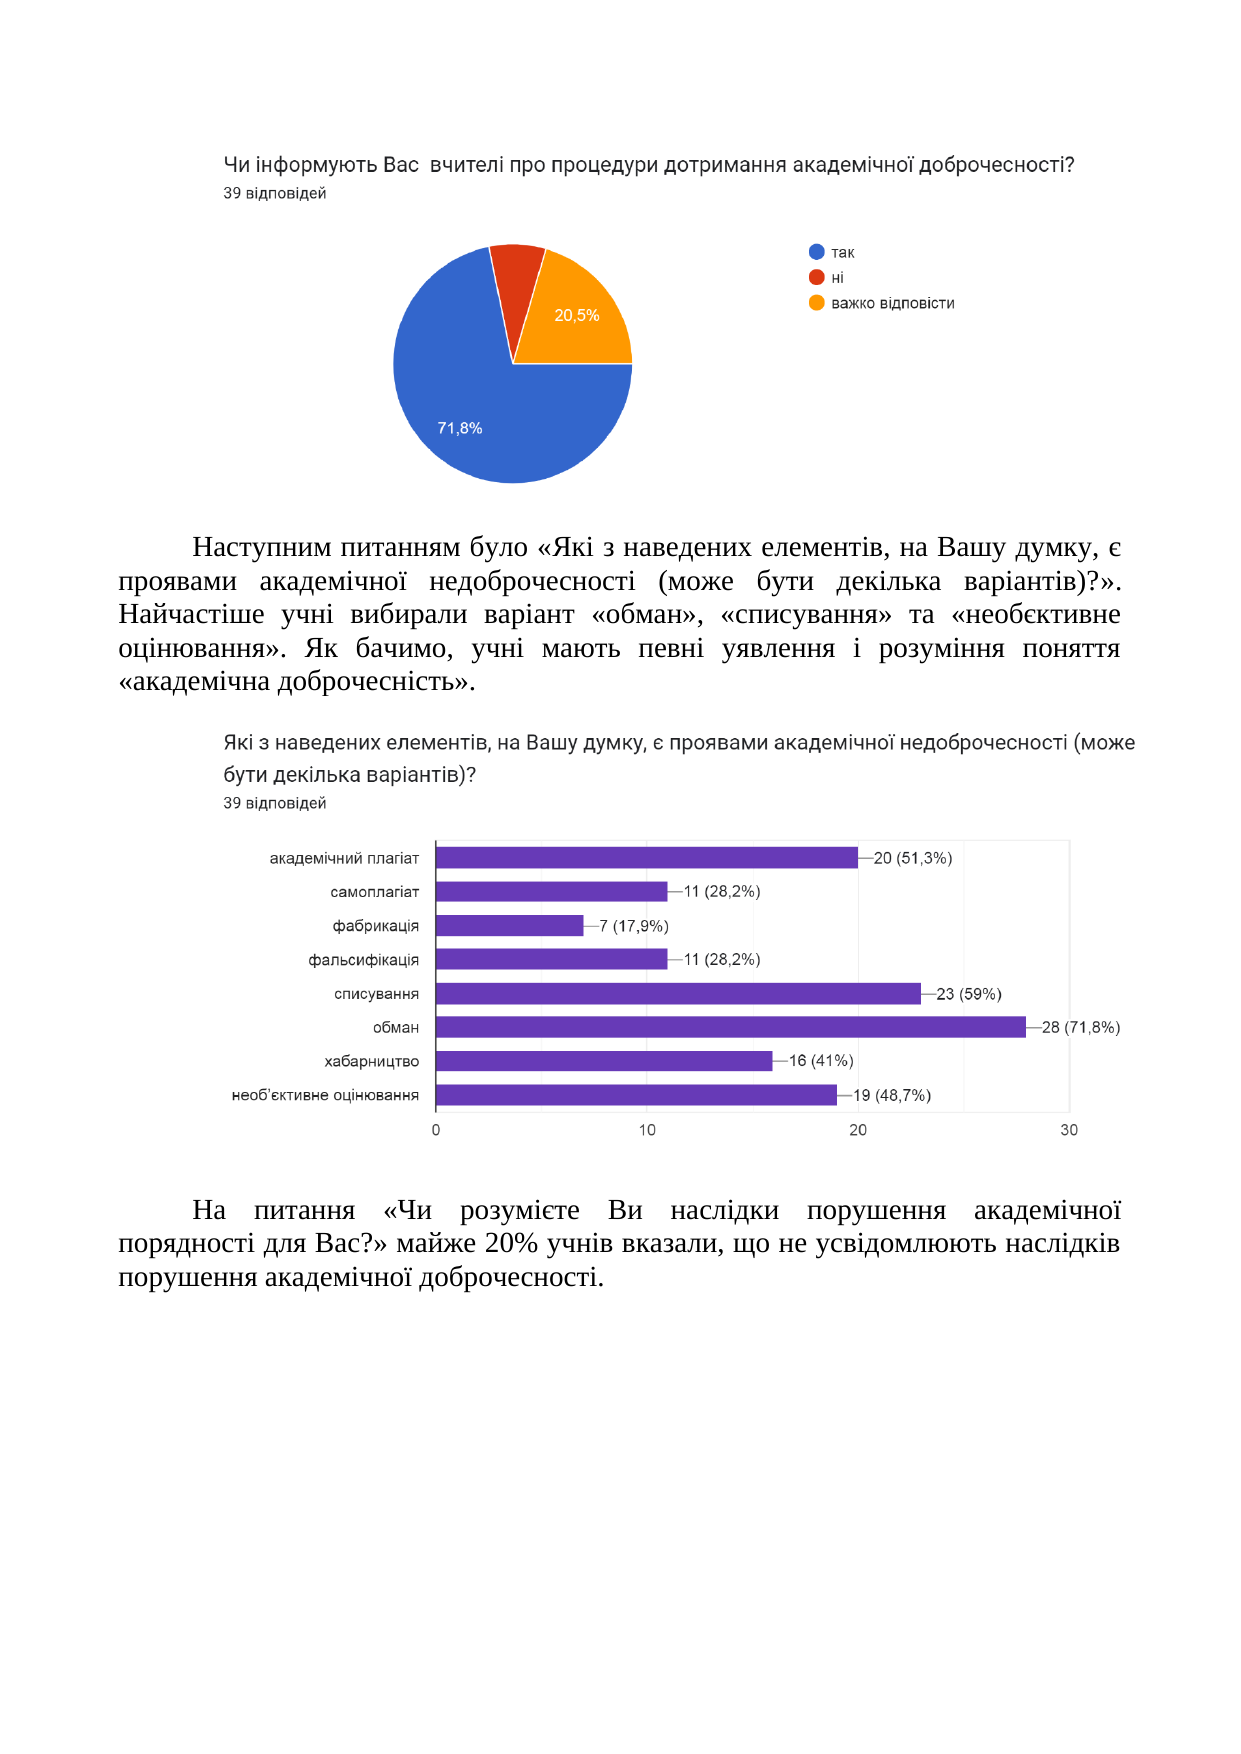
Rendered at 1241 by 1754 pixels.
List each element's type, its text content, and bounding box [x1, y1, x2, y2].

text На питання «Чи розумієте Ви наслідки порушення академічної порядності для Вас?» майже 20% учнів вказали, що не усвідомлюють наслідків порушення академічної доброчесності. [118, 1192, 1122, 1293]
text Наступним питанням було «Які з наведених елементів, на Вашу думку, є проявами академічної недоброчесності (може бути декілька варіантів)?». Найчастіше учні вибирали варіант «обман», «списування» та «необєктивне оцінювання». Як бачимо, учні мають певні уявлення і розуміння поняття «академічна доброчесність». [118, 529, 1122, 697]
